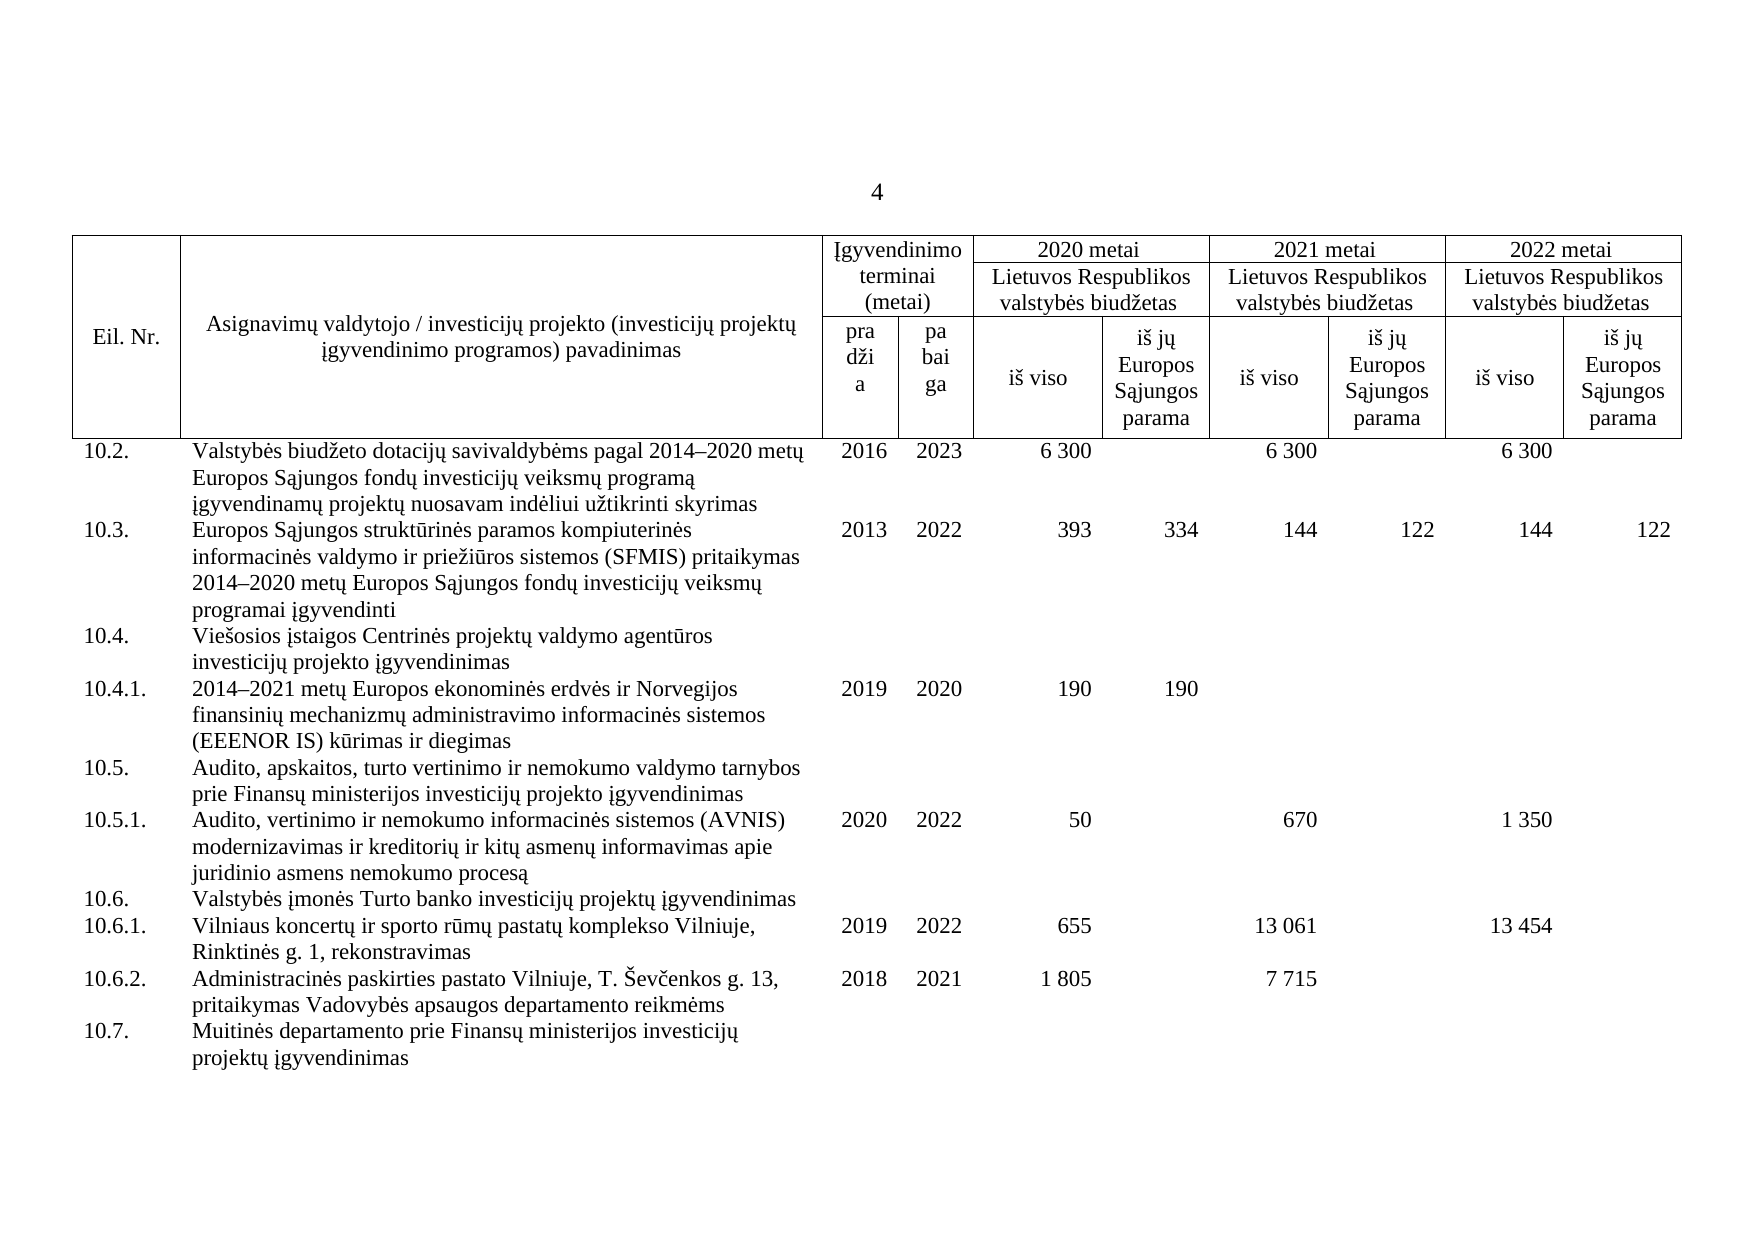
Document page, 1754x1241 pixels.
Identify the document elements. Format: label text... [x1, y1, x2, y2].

table_cell [1328, 965, 1446, 1017]
table_cell [1446, 754, 1564, 806]
table_cell [1446, 965, 1564, 1017]
table_cell [1209, 675, 1328, 754]
table_cell Administracinės paskirties pastato Vilniuje, T. Ševčenkos g. 13, pritaikymas Vadovybės apsaugos departamento reikmėms [181, 965, 822, 1017]
table_cell [1103, 622, 1209, 675]
table_cell 122 [1564, 517, 1682, 622]
table_cell [898, 622, 973, 675]
table_cell iš jų Europos Sąjungos parama [1564, 317, 1681, 437]
table_cell Valstybės įmonės Turto banko investicijų projektų įgyvendinimas [181, 886, 822, 912]
table_header Eil. Nr. [73, 236, 180, 437]
table_cell Audito, apskaitos, turto vertinimo ir nemokumo valdymo tarnybos prie Finansų ministerijos investicijų projekto įgyvendinimas [181, 754, 822, 806]
table_cell [898, 1017, 973, 1070]
table_cell 10.6. [72, 886, 181, 912]
table_cell 144 [1209, 517, 1328, 622]
table_cell [1209, 754, 1328, 806]
table_cell iš jų Europos Sąjungos parama [1329, 317, 1445, 437]
table_cell 2020 [822, 806, 898, 886]
table_cell [1103, 806, 1209, 886]
table_cell 10.2. [72, 439, 181, 517]
table_cell [1328, 806, 1446, 886]
table_cell 10.6.2. [72, 965, 181, 1017]
table_cell 2019 [822, 675, 898, 754]
table_cell 2018 [822, 965, 898, 1017]
table_cell [898, 886, 973, 912]
table_cell [1446, 675, 1564, 754]
table_cell [898, 754, 973, 806]
table_cell [1446, 1017, 1564, 1070]
table_cell 10.4. [72, 622, 181, 675]
table_cell Audito, vertinimo ir nemokumo informacinės sistemos (AVNIS) modernizavimas ir kreditorių ir kitų asmenų informavimas apie juridinio asmens nemokumo procesą [181, 806, 822, 886]
table_cell [1564, 912, 1682, 964]
table_cell 670 [1209, 806, 1328, 886]
table_cell iš viso [974, 317, 1102, 437]
table_cell 6 300 [1446, 439, 1564, 517]
table_cell 6 300 [1209, 439, 1328, 517]
table_cell 13 454 [1446, 912, 1564, 964]
table_header Įgyvendinimo terminai (metai) [823, 236, 973, 316]
table_cell 655 [973, 912, 1103, 964]
table_cell pradžia [823, 317, 898, 437]
table_cell [1209, 1017, 1328, 1070]
table_cell [1564, 622, 1682, 675]
table_cell 2022 [898, 806, 973, 886]
table_cell 2019 [822, 912, 898, 964]
table_header 2022 metai [1446, 236, 1681, 262]
table_cell [1103, 754, 1209, 806]
table_cell [1564, 439, 1682, 517]
table_cell Viešosios įstaigos Centrinės projektų valdymo agentūros investicijų projekto įgyvendinimas [181, 622, 822, 675]
table_cell 10.5.1. [72, 806, 181, 886]
table_cell [1564, 754, 1682, 806]
table_cell 2020 [898, 675, 973, 754]
table_cell 1 350 [1446, 806, 1564, 886]
table_cell 393 [973, 517, 1103, 622]
table_cell Lietuvos Respublikos valstybės biudžetas [974, 263, 1209, 316]
table_cell 2022 [898, 912, 973, 964]
table_cell Europos Sąjungos struktūrinės paramos kompiuterinės informacinės valdymo ir priežiūros sistemos (SFMIS) pritaikymas 2014–2020 metų Europos Sąjungos fondų investicijų veiksmų programai įgyvendinti [181, 517, 822, 622]
table_cell 6 300 [973, 439, 1103, 517]
table_cell [1564, 965, 1682, 1017]
table_cell Valstybės biudžeto dotacijų savivaldybėms pagal 2014–2020 metų Europos Sąjungos fondų investicijų veiksmų programą įgyvendinamų projektų nuosavam indėliui užtikrinti skyrimas [181, 439, 822, 517]
table_cell [1328, 754, 1446, 806]
table_cell [1328, 1017, 1446, 1070]
table_cell 1 805 [973, 965, 1103, 1017]
table_cell [1103, 965, 1209, 1017]
table_cell Lietuvos Respublikos valstybės biudžetas [1446, 263, 1681, 316]
table_header 2020 metai [974, 236, 1209, 262]
table_cell Vilniaus koncertų ir sporto rūmų pastatų komplekso Vilniuje, Rinktinės g. 1, rekonstravimas [181, 912, 822, 964]
table_cell 190 [973, 675, 1103, 754]
table_cell pabaiga [899, 317, 973, 437]
table_cell [822, 1017, 898, 1070]
table_cell 2013 [822, 517, 898, 622]
table_cell 10.3. [72, 517, 181, 622]
table_cell 10.6.1. [72, 912, 181, 964]
table_cell iš viso [1446, 317, 1563, 437]
table_cell 190 [1103, 675, 1209, 754]
table_cell [1564, 675, 1682, 754]
table_cell [1103, 886, 1209, 912]
table_cell [1209, 886, 1328, 912]
table_cell [1328, 439, 1446, 517]
table_cell [822, 886, 898, 912]
table_cell [973, 1017, 1103, 1070]
table_cell 144 [1446, 517, 1564, 622]
table_cell [1564, 806, 1682, 886]
table_cell [973, 622, 1103, 675]
table_cell 2014–2021 metų Europos ekonominės erdvės ir Norvegijos finansinių mechanizmų administravimo informacinės sistemos (EEENOR IS) kūrimas ir diegimas [181, 675, 822, 754]
table_cell [1103, 1017, 1209, 1070]
table_cell 2016 [822, 439, 898, 517]
table_cell [973, 754, 1103, 806]
table_cell 334 [1103, 517, 1209, 622]
table_cell [822, 754, 898, 806]
table_cell [1103, 912, 1209, 964]
table_cell 7 715 [1209, 965, 1328, 1017]
table_header 2021 metai [1210, 236, 1445, 262]
table_cell [1328, 912, 1446, 964]
table_cell [1446, 622, 1564, 675]
table_cell 10.7. [72, 1017, 181, 1070]
table_cell iš jų Europos Sąjungos parama [1103, 317, 1209, 437]
table_cell Lietuvos Respublikos valstybės biudžetas [1210, 263, 1445, 316]
table_cell 50 [973, 806, 1103, 886]
table_cell [1103, 439, 1209, 517]
table_cell 2023 [898, 439, 973, 517]
table_cell [973, 886, 1103, 912]
table_cell iš viso [1210, 317, 1328, 437]
table_cell 13 061 [1209, 912, 1328, 964]
table_cell 10.4.1. [72, 675, 181, 754]
table_cell [1564, 1017, 1682, 1070]
table_cell [822, 622, 898, 675]
table_cell Muitinės departamento prie Finansų ministerijos investicijų projektų įgyvendinimas [181, 1017, 822, 1070]
table_cell [1564, 886, 1682, 912]
table_cell [1328, 622, 1446, 675]
table_cell [1328, 886, 1446, 912]
table_header Asignavimų valdytojo / investicijų projekto (investicijų projektų įgyvendinimo programos) pavadinimas [181, 236, 822, 437]
table_cell 10.5. [72, 754, 181, 806]
table_cell 2022 [898, 517, 973, 622]
table_cell [1209, 622, 1328, 675]
table_cell [1446, 886, 1564, 912]
table_cell 122 [1328, 517, 1446, 622]
table_cell 2021 [898, 965, 973, 1017]
table_cell [1328, 675, 1446, 754]
